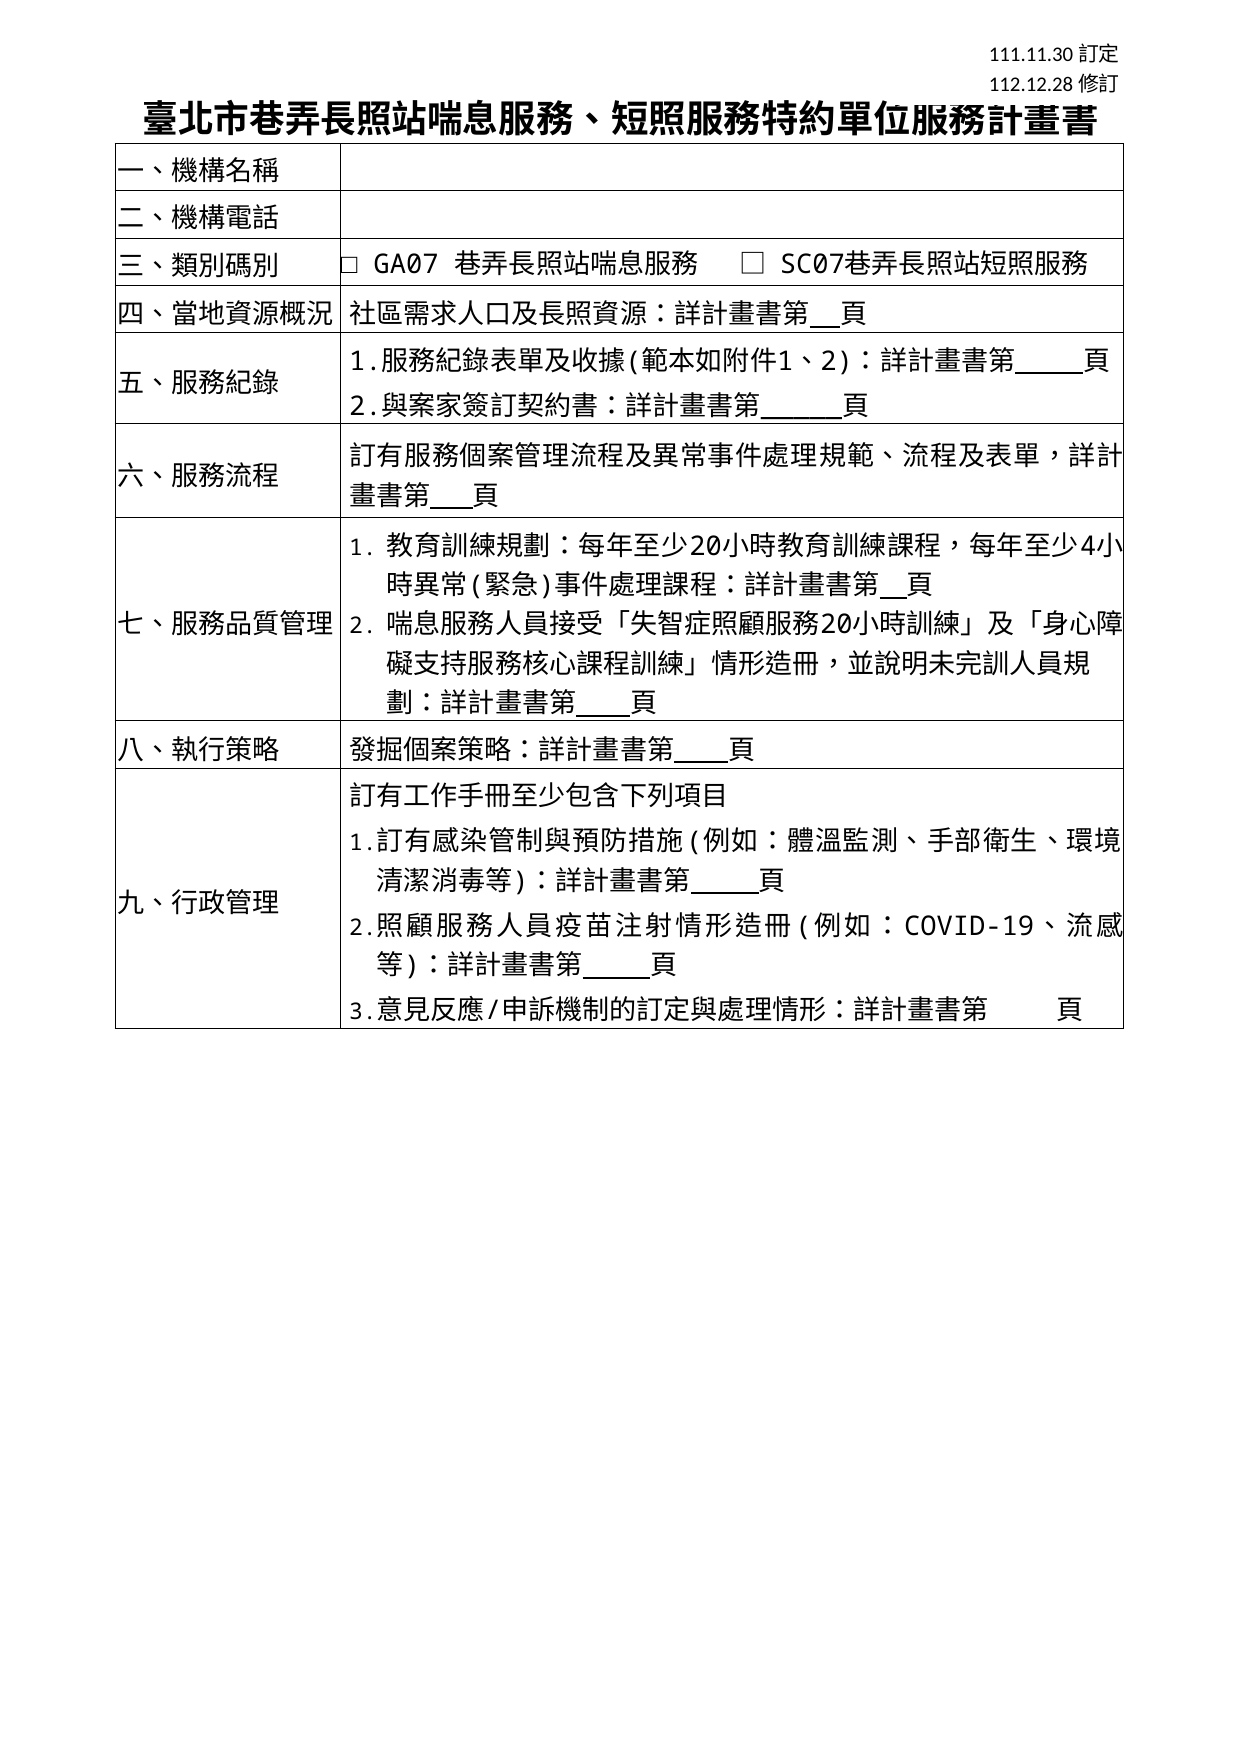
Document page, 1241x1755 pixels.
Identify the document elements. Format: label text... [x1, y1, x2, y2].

table_cell 訂有服務個案管理流程及異常事件處理規範、流程及表單，詳計畫書第 頁 [341, 424, 1123, 517]
table_cell 八、執行策略 [116, 721, 340, 768]
table_cell 五、服務紀錄 [116, 333, 340, 423]
table_cell 1.服務紀錄表單及收據(範本如附件1、2)：詳計畫書第 頁 2.與案家簽訂契約書：詳計畫書第_____頁 [341, 333, 1123, 423]
table_cell 發掘個案策略：詳計畫書第 頁 [341, 721, 1123, 768]
text 112.12.28 修訂 [904, 67, 1119, 97]
table_cell □ GA07 巷弄長照站喘息服務 □ SC07巷弄長照站短照服務 [341, 239, 1123, 285]
table_cell 社區需求人口及長照資源：詳計畫書第 頁 [341, 286, 1123, 332]
table_cell 四、當地資源概況 [116, 286, 340, 332]
text 臺北市巷弄長照站喘息服務、短照服務特約單位服務計畫書 [104, 30, 1137, 143]
table_cell 三、類別碼別 [116, 239, 340, 285]
table_header 一、機構名稱 [116, 144, 340, 190]
table_cell 教育訓練規劃：每年至少20小時教育訓練課程，每年至少4小時異常(緊急)事件處理課程：詳計畫書第 頁 喘息服務人員接受「失智症照顧服務20小時訓練」及「身心障礙支持服務核心課程訓練」情形造冊，並說明未完訓人員規劃：詳計畫書第 頁 [341, 518, 1123, 720]
table_cell 二、機構電話 [116, 191, 340, 237]
table_cell 七、服務品質管理 [116, 518, 340, 720]
table_header [341, 144, 1123, 190]
text 111.11.30 訂定 [904, 37, 1119, 67]
table_cell 九、行政管理 [116, 769, 340, 1027]
table_cell 訂有工作手冊至少包含下列項目 訂有感染管制與預防措施(例如：體溫監測、手部衛生、環境清潔消毒等)：詳計畫書第 頁 照顧服務人員疫苗注射情形造冊(例如：COVID-19、流感等)：詳計畫書第 頁 意見反應/申訴機制的訂定與處理情形：詳計畫書第 頁 [341, 769, 1123, 1027]
table_cell [341, 191, 1123, 237]
table_cell 六、服務流程 [116, 424, 340, 517]
